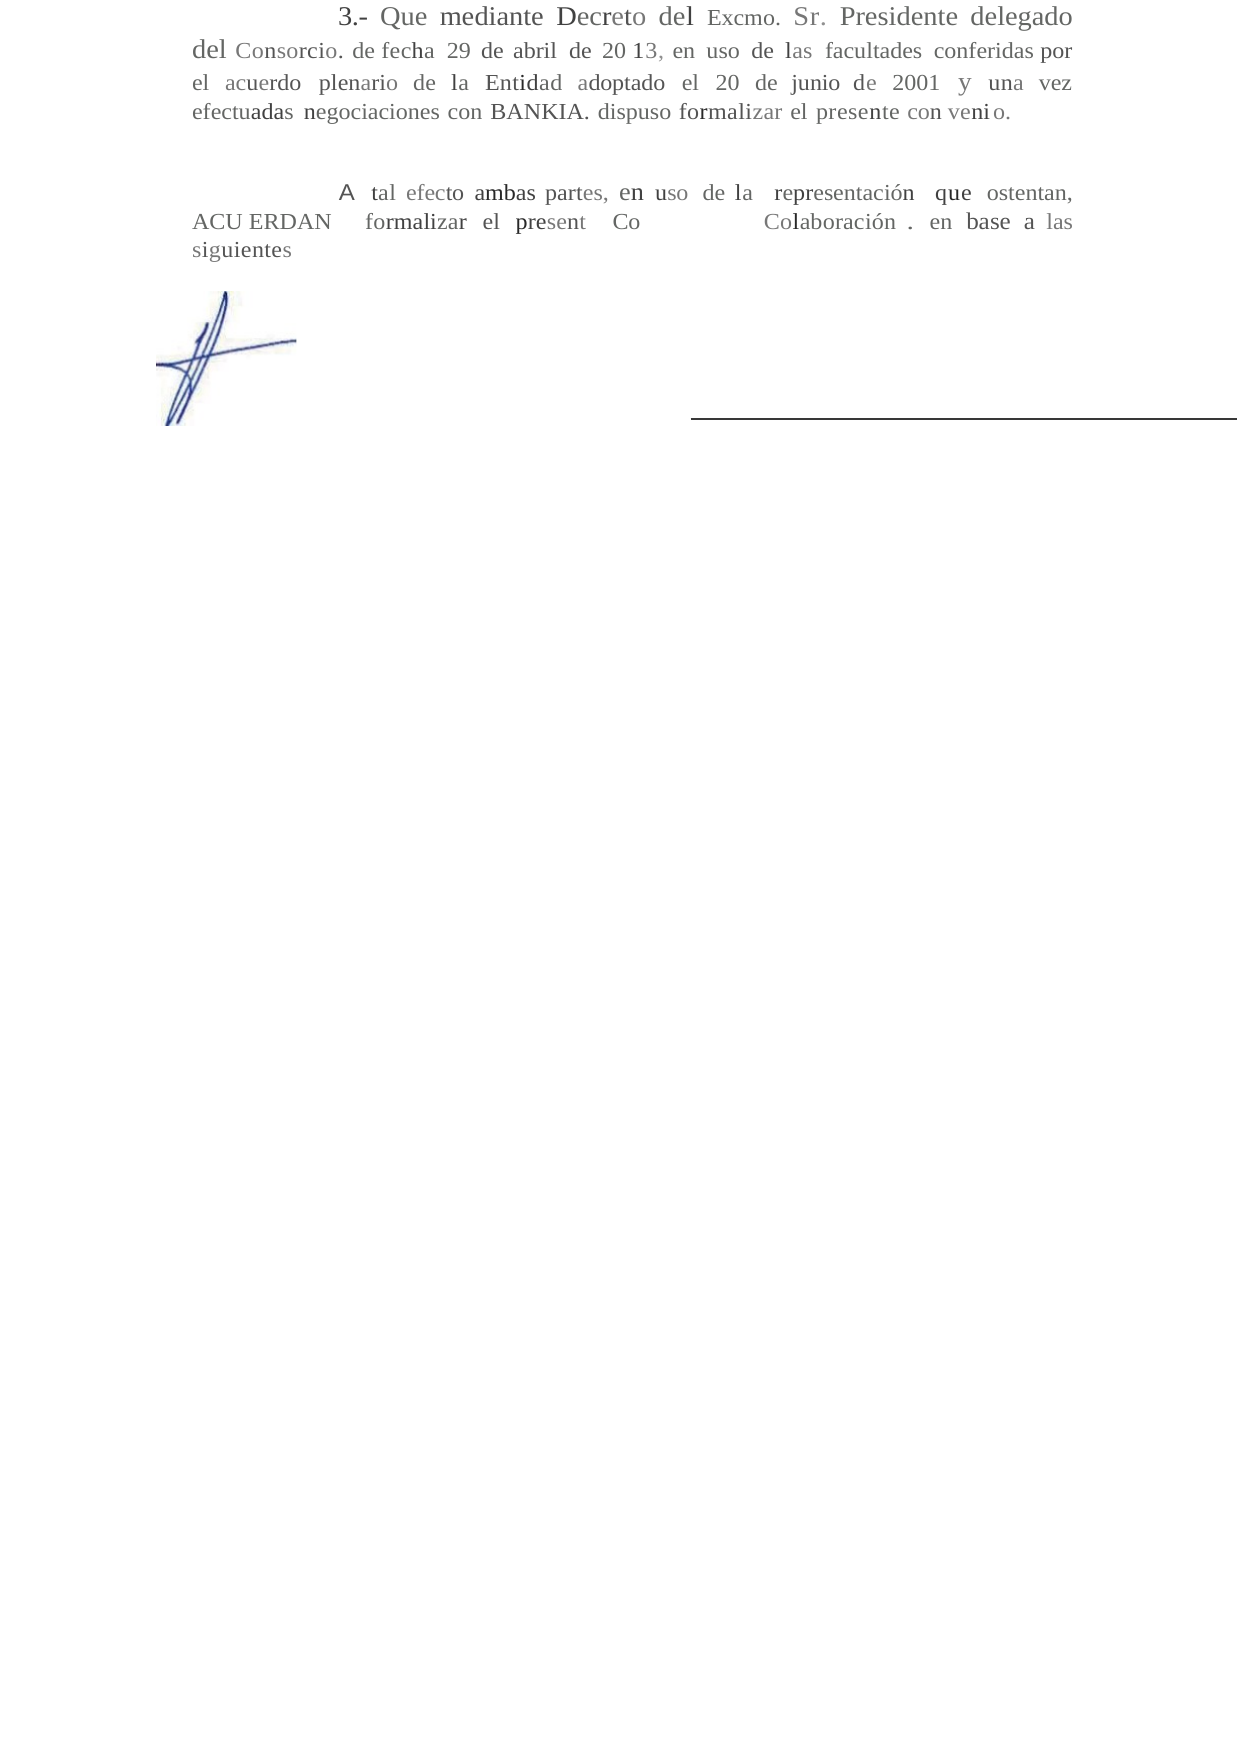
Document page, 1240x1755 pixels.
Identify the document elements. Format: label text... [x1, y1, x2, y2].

text 3.- Que mediante Decreto del Excmo. Sr. Presidente delegado del Consorcio. de fecha 29 de abril de 20 13, en uso de las facultades conferidas por el acuerdo plenario de la Entidad adoptado el 20 de junio de 2001 y una vez efectuadas negociaciones con BANKIA. dispuso formalizar el presente con venio. [192, 0, 1073, 124]
text A tal efecto ambas partes, en uso de la representación que ostentan, ACU ERDAN formalizar el present Co Colaboración . en base a las siguientes [192, 177, 1073, 263]
